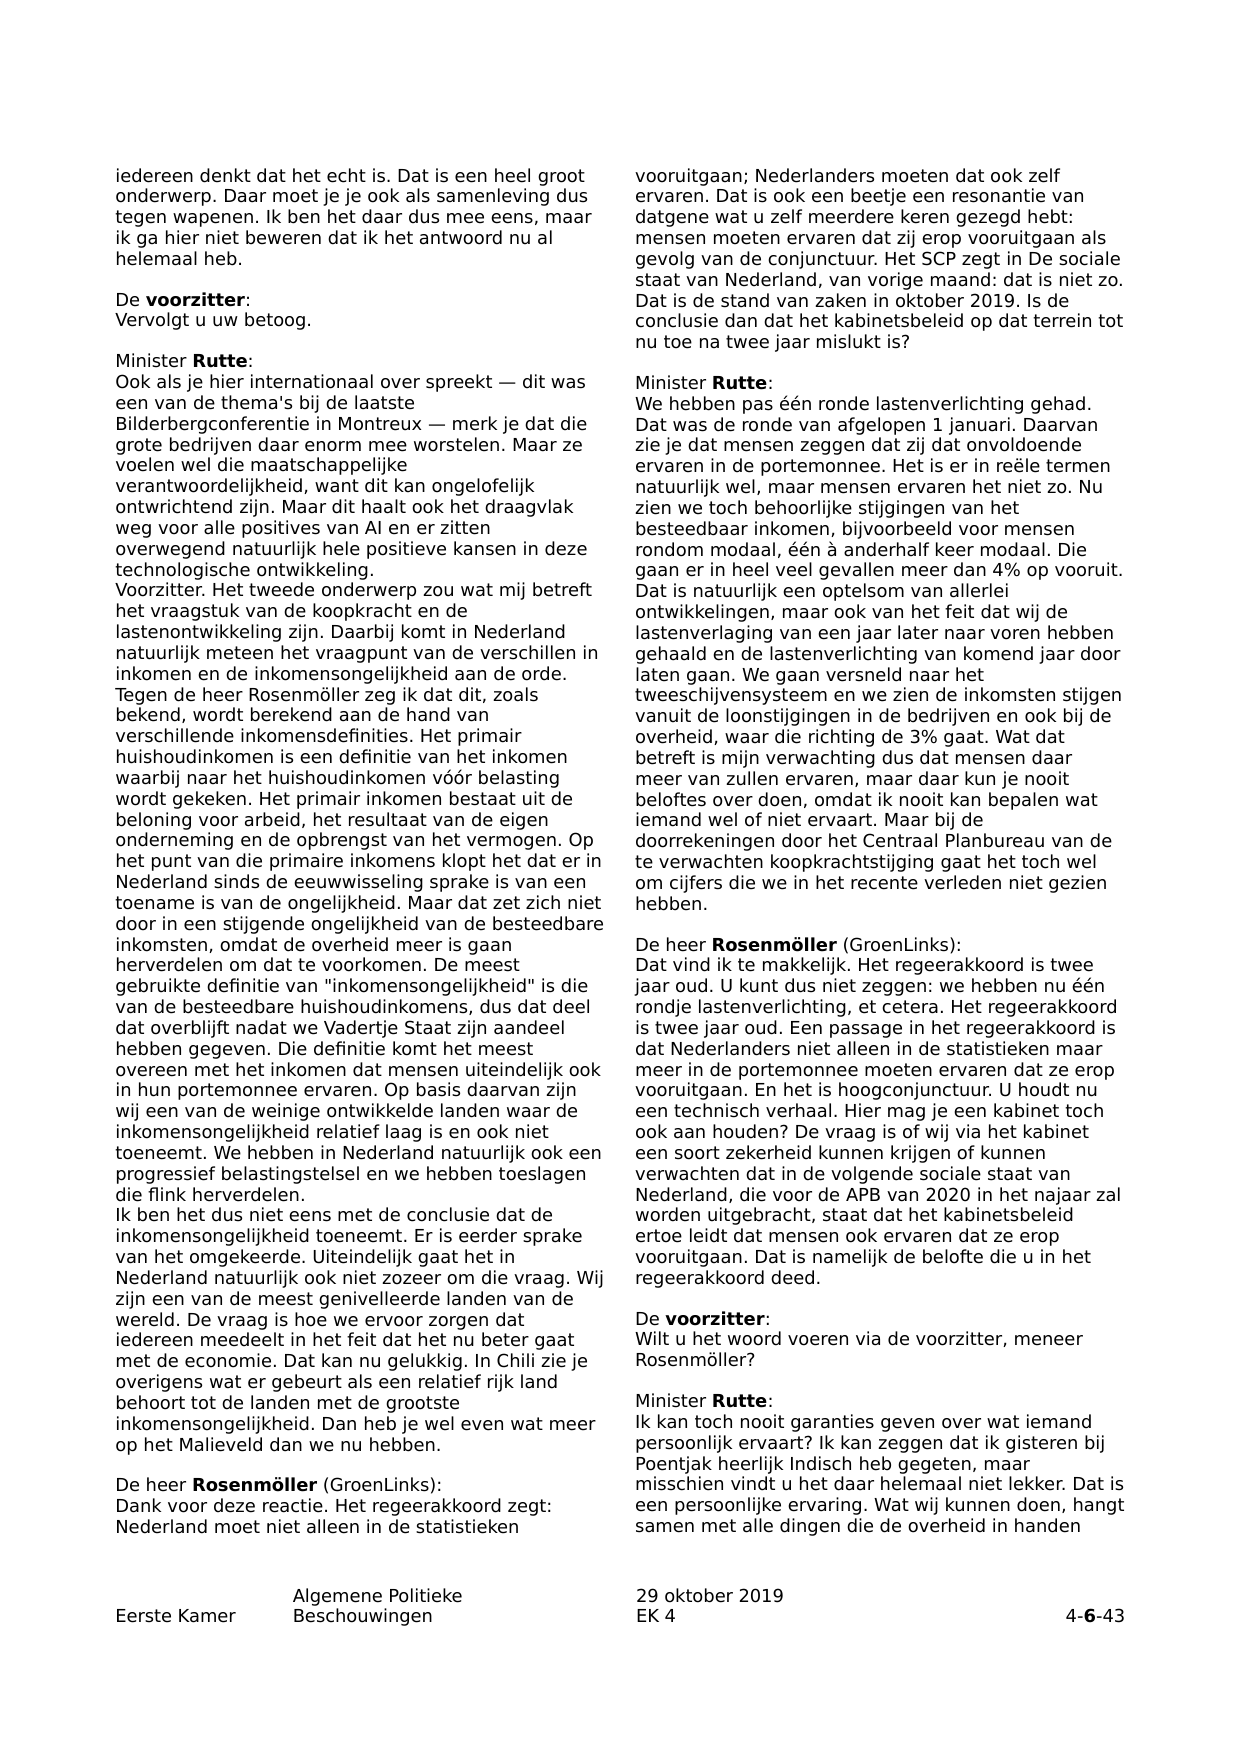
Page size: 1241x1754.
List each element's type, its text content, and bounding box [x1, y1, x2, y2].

text De voorzitter: [115, 289, 605, 310]
text Voorzitter. Het tweede onderwerp zou wat mij betreft het vraagstuk van de koopkracht en de lastenontwikkeling zijn. Daarbij komt in Nederland natuurlijk meteen het vraagpunt van de verschillen in inkomen en de inkomensongelijkheid aan de orde. Tegen de heer Rosenmöller zeg ik dat dit, zoals bekend, wordt berekend aan de hand van verschillende inkomensdefinities. Het primair huishoudinkomen is een definitie van het inkomen waarbij naar het huishoudinkomen vóór belasting wordt gekeken. Het primair inkomen bestaat uit de beloning voor arbeid, het resultaat van de eigen onderneming en de opbrengst van het vermogen. Op het punt van die primaire inkomens klopt het dat er in Nederland sinds de eeuwwisseling sprake is van een toename is van de ongelijkheid. Maar dat zet zich niet door in een stijgende ongelijkheid van de besteedbare inkomsten, omdat de overheid meer is gaan herverdelen om dat te voorkomen. De meest gebruikte definitie van "inkomensongelijkheid" is die van de besteedbare huishoudinkomens, dus dat deel dat overblijft nadat we Vadertje Staat zijn aandeel hebben gegeven. Die definitie komt het meest overeen met het inkomen dat mensen uiteindelijk ook in hun portemonnee ervaren. Op basis daarvan zijn wij een van de weinige ontwikkelde landen waar de inkomensongelijkheid relatief laag is en ook niet toeneemt. We hebben in Nederland natuurlijk ook een progressief belastingstelsel en we hebben toeslagen die flink herverdelen. [115, 580, 605, 1205]
text vooruitgaan; Nederlanders moeten dat ook zelf ervaren. Dat is ook een beetje een resonantie van datgene wat u zelf meerdere keren gezegd hebt: mensen moeten ervaren dat zij erop vooruitgaan als gevolg van de conjunctuur. Het SCP zegt in De sociale staat van Nederland, van vorige maand: dat is niet zo. Dat is de stand van zaken in oktober 2019. Is de conclusie dan dat het kabinetsbeleid op dat terrein tot nu toe na twee jaar mislukt is? [635, 165, 1125, 353]
text Dat vind ik te makkelijk. Het regeerakkoord is twee jaar oud. U kunt dus niet zeggen: we hebben nu één rondje lastenverlichting, et cetera. Het regeerakkoord is twee jaar oud. Een passage in het regeerakkoord is dat Nederlanders niet alleen in de statistieken maar meer in de portemonnee moeten ervaren dat ze erop vooruitgaan. En het is hoogconjunctuur. U houdt nu een technisch verhaal. Hier mag je een kabinet toch ook aan houden? De vraag is of wij via het kabinet een soort zekerheid kunnen krijgen of kunnen verwachten dat in de volgende sociale staat van Nederland, die voor de APB van 2020 in het najaar zal worden uitgebracht, staat dat het kabinetsbeleid ertoe leidt dat mensen ook ervaren dat ze erop vooruitgaan. Dat is namelijk de belofte die u in het regeerakkoord deed. [635, 955, 1125, 1288]
text Vervolgt u uw betoog. [115, 310, 605, 331]
text Dank voor deze reactie. Het regeerakkoord zegt: Nederland moet niet alleen in de statistieken [115, 1496, 605, 1537]
text De heer Rosenmöller (GroenLinks): [635, 934, 1125, 955]
text iedereen denkt dat het echt is. Dat is een heel groot onderwerp. Daar moet je je ook als samenleving dus tegen wapenen. Ik ben het daar dus mee eens, maar ik ga hier niet beweren dat ik het antwoord nu al helemaal heb. [115, 165, 605, 269]
text Wilt u het woord voeren via de voorzitter, meneer Rosenmöller? [635, 1329, 1125, 1371]
text Ik kan toch nooit garanties geven over wat iemand persoonlijk ervaart? Ik kan zeggen dat ik gisteren bij Poentjak heerlijk Indisch heb gegeten, maar misschien vindt u het daar helemaal niet lekker. Dat is een persoonlijke ervaring. Wat wij kunnen doen, hangt samen met alle dingen die de overheid in handen [635, 1412, 1125, 1537]
text Minister Rutte: [635, 1391, 1125, 1412]
text De voorzitter: [635, 1308, 1125, 1329]
text De heer Rosenmöller (GroenLinks): [115, 1475, 605, 1496]
text We hebben pas één ronde lastenverlichting gehad. Dat was de ronde van afgelopen 1 januari. Daarvan zie je dat mensen zeggen dat zij dat onvoldoende ervaren in de portemonnee. Het is er in reële termen natuurlijk wel, maar mensen ervaren het niet zo. Nu zien we toch behoorlijke stijgingen van het besteedbaar inkomen, bijvoorbeeld voor mensen rondom modaal, één à anderhalf keer modaal. Die gaan er in heel veel gevallen meer dan 4% op vooruit. Dat is natuurlijk een optelsom van allerlei ontwikkelingen, maar ook van het feit dat wij de lastenverlaging van een jaar later naar voren hebben gehaald en de lastenverlichting van komend jaar door laten gaan. We gaan versneld naar het tweeschijvensysteem en we zien de inkomsten stijgen vanuit de loonstijgingen in de bedrijven en ook bij de overheid, waar die richting de 3% gaat. Wat dat betreft is mijn verwachting dus dat mensen daar meer van zullen ervaren, maar daar kun je nooit beloftes over doen, omdat ik nooit kan bepalen wat iemand wel of niet ervaart. Maar bij de doorrekeningen door het Centraal Planbureau van de te verwachten koopkrachtstijging gaat het toch wel om cijfers die we in het recente verleden niet gezien hebben. [635, 393, 1125, 914]
text Ook als je hier internationaal over spreekt — dit was een van de thema's bij de laatste Bilderbergconferentie in Montreux — merk je dat die grote bedrijven daar enorm mee worstelen. Maar ze voelen wel die maatschappelijke verantwoordelijkheid, want dit kan ongelofelijk ontwrichtend zijn. Maar dit haalt ook het draagvlak weg voor alle positives van AI en er zitten overwegend natuurlijk hele positieve kansen in deze technologische ontwikkeling. [115, 372, 605, 580]
text Minister Rutte: [115, 351, 605, 372]
text Ik ben het dus niet eens met de conclusie dat de inkomensongelijkheid toeneemt. Er is eerder sprake van het omgekeerde. Uiteindelijk gaat het in Nederland natuurlijk ook niet zozeer om die vraag. Wij zijn een van de meest genivelleerde landen van de wereld. De vraag is hoe we ervoor zorgen dat iedereen meedeelt in het feit dat het nu beter gaat met de economie. Dat kan nu gelukkig. In Chili zie je overigens wat er gebeurt als een relatief rijk land behoort tot de landen met de grootste inkomensongelijkheid. Dan heb je wel even wat meer op het Malieveld dan we nu hebben. [115, 1205, 605, 1455]
text Minister Rutte: [635, 373, 1125, 393]
